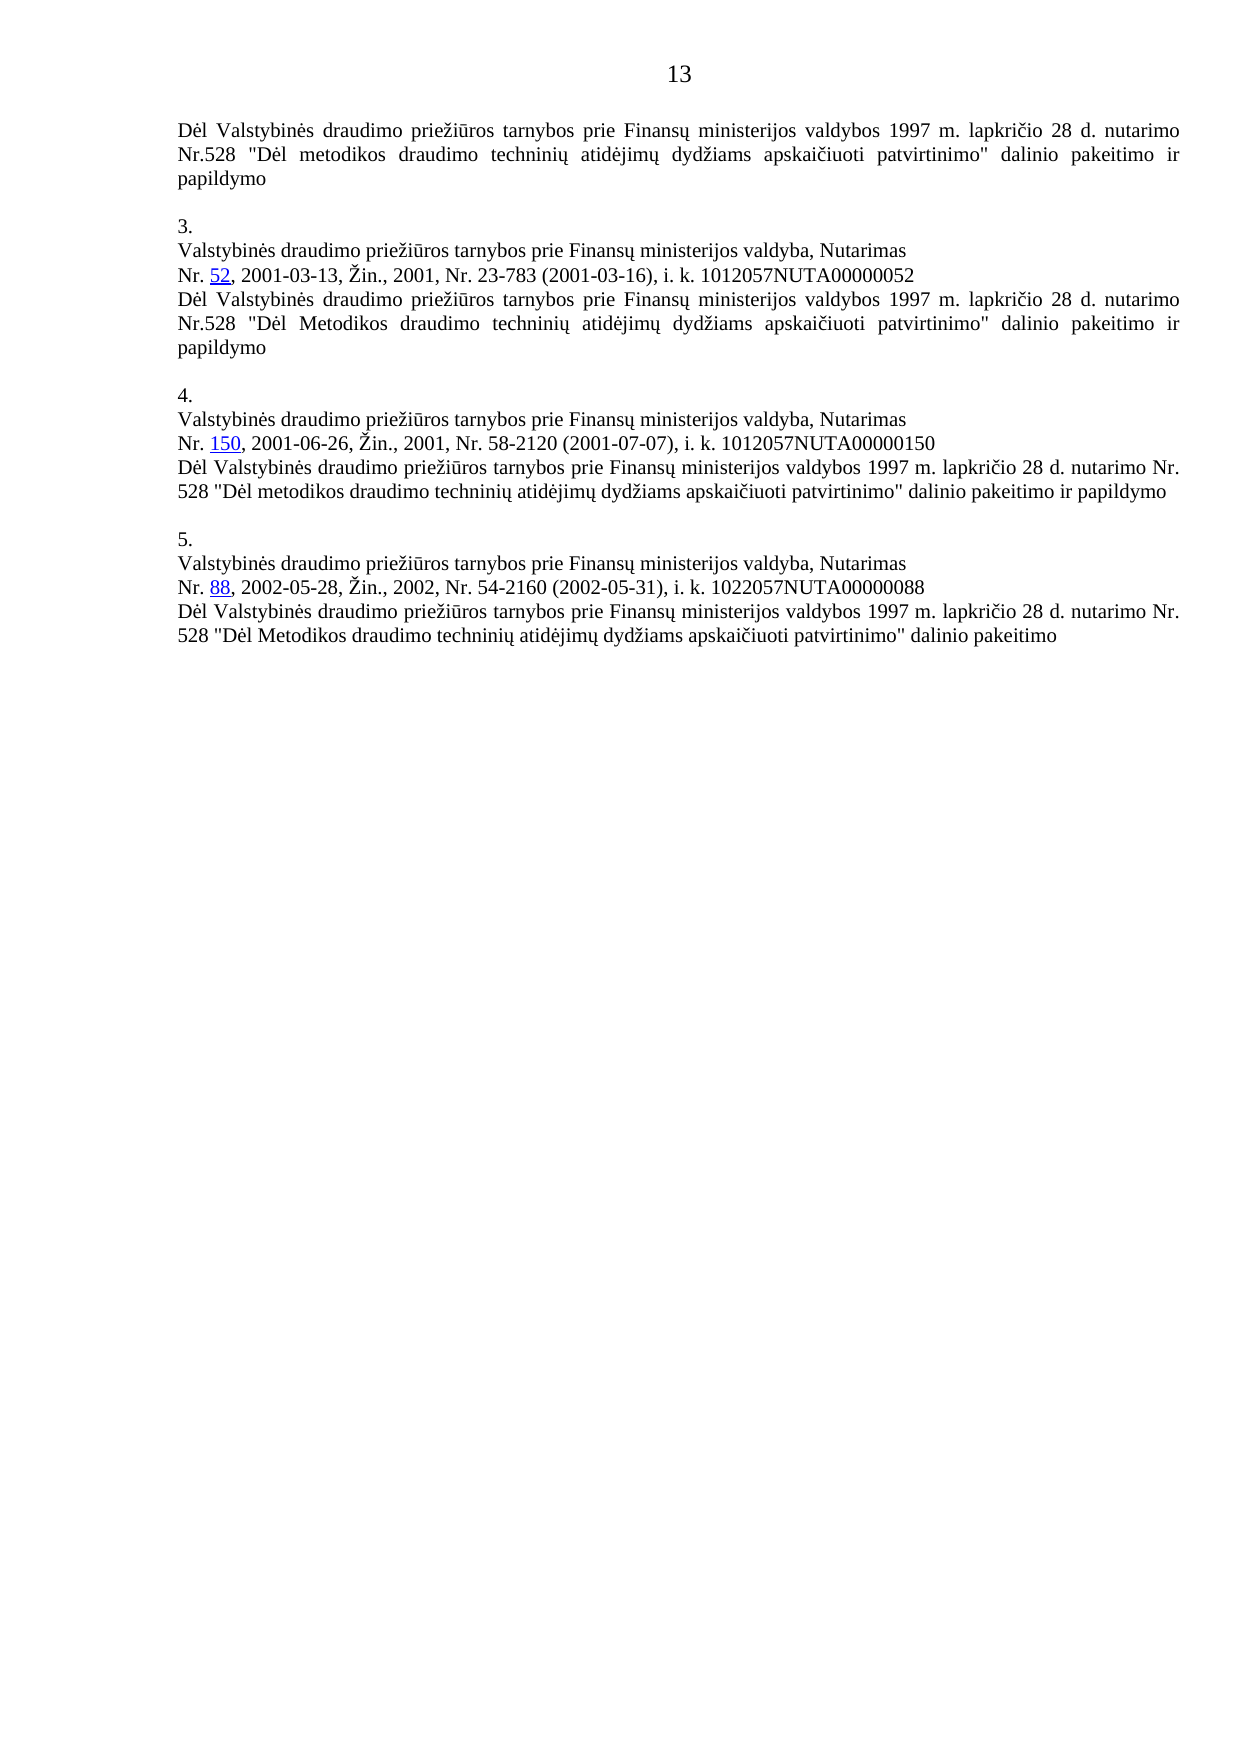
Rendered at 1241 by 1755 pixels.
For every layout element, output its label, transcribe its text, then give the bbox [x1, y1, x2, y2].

text Dėl Valstybinės draudimo priežiūros tarnybos prie Finansų ministerijos valdybos 1997 m. lapkričio 28 d. nutarimo Nr.528 "Dėl Metodikos draudimo techninių atidėjimų dydžiams apskaičiuoti patvirtinimo" dalinio pakeitimo ir papildymo [177, 287, 1181, 359]
text 3. [177, 214, 1181, 238]
text Nr. 52, 2001-03-13, Žin., 2001, Nr. 23-783 (2001-03-16), i. k. 1012057NUTA00000052 [177, 262, 1181, 287]
text Dėl Valstybinės draudimo priežiūros tarnybos prie Finansų ministerijos valdybos 1997 m. lapkričio 28 d. nutarimo Nr. 528 "Dėl Metodikos draudimo techninių atidėjimų dydžiams apskaičiuoti patvirtinimo" dalinio pakeitimo [177, 599, 1181, 647]
text Dėl Valstybinės draudimo priežiūros tarnybos prie Finansų ministerijos valdybos 1997 m. lapkričio 28 d. nutarimo Nr. 528 "Dėl metodikos draudimo techninių atidėjimų dydžiams apskaičiuoti patvirtinimo" dalinio pakeitimo ir papildymo [177, 455, 1181, 503]
text Valstybinės draudimo priežiūros tarnybos prie Finansų ministerijos valdyba, Nutarimas [177, 238, 1181, 262]
text Nr. 88, 2002-05-28, Žin., 2002, Nr. 54-2160 (2002-05-31), i. k. 1022057NUTA00000088 [177, 575, 1181, 599]
text 5. [177, 527, 1181, 551]
text Nr. 150, 2001-06-26, Žin., 2001, Nr. 58-2120 (2001-07-07), i. k. 1012057NUTA00000150 [177, 431, 1181, 455]
text 4. [177, 383, 1181, 407]
text Dėl Valstybinės draudimo priežiūros tarnybos prie Finansų ministerijos valdybos 1997 m. lapkričio 28 d. nutarimo Nr.528 "Dėl metodikos draudimo techninių atidėjimų dydžiams apskaičiuoti patvirtinimo" dalinio pakeitimo ir papildymo [177, 118, 1181, 190]
text Valstybinės draudimo priežiūros tarnybos prie Finansų ministerijos valdyba, Nutarimas [177, 407, 1181, 431]
text Valstybinės draudimo priežiūros tarnybos prie Finansų ministerijos valdyba, Nutarimas [177, 551, 1181, 575]
